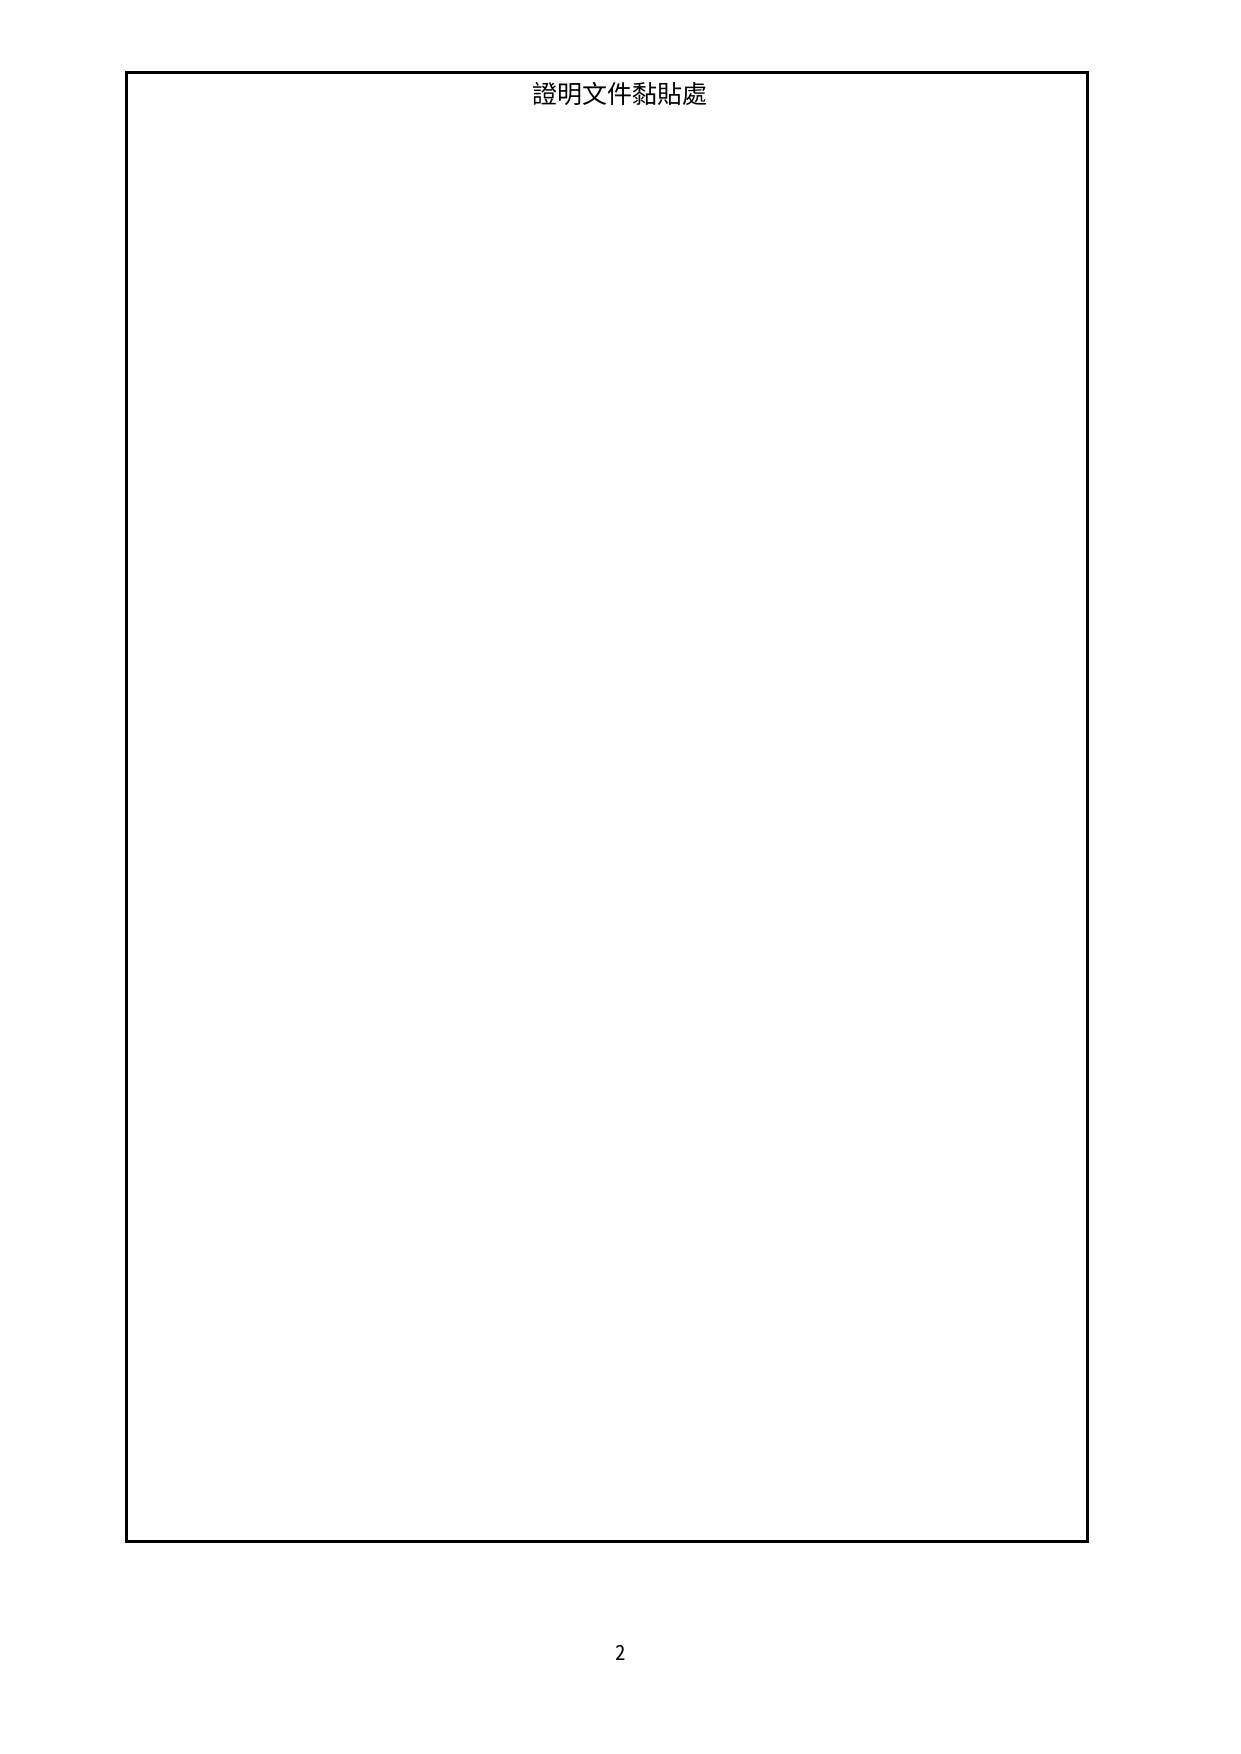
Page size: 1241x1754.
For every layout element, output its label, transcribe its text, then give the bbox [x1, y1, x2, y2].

text 證明文件黏貼處 [128, 75, 1086, 111]
text [118, 75, 125, 111]
text [1089, 75, 1122, 111]
